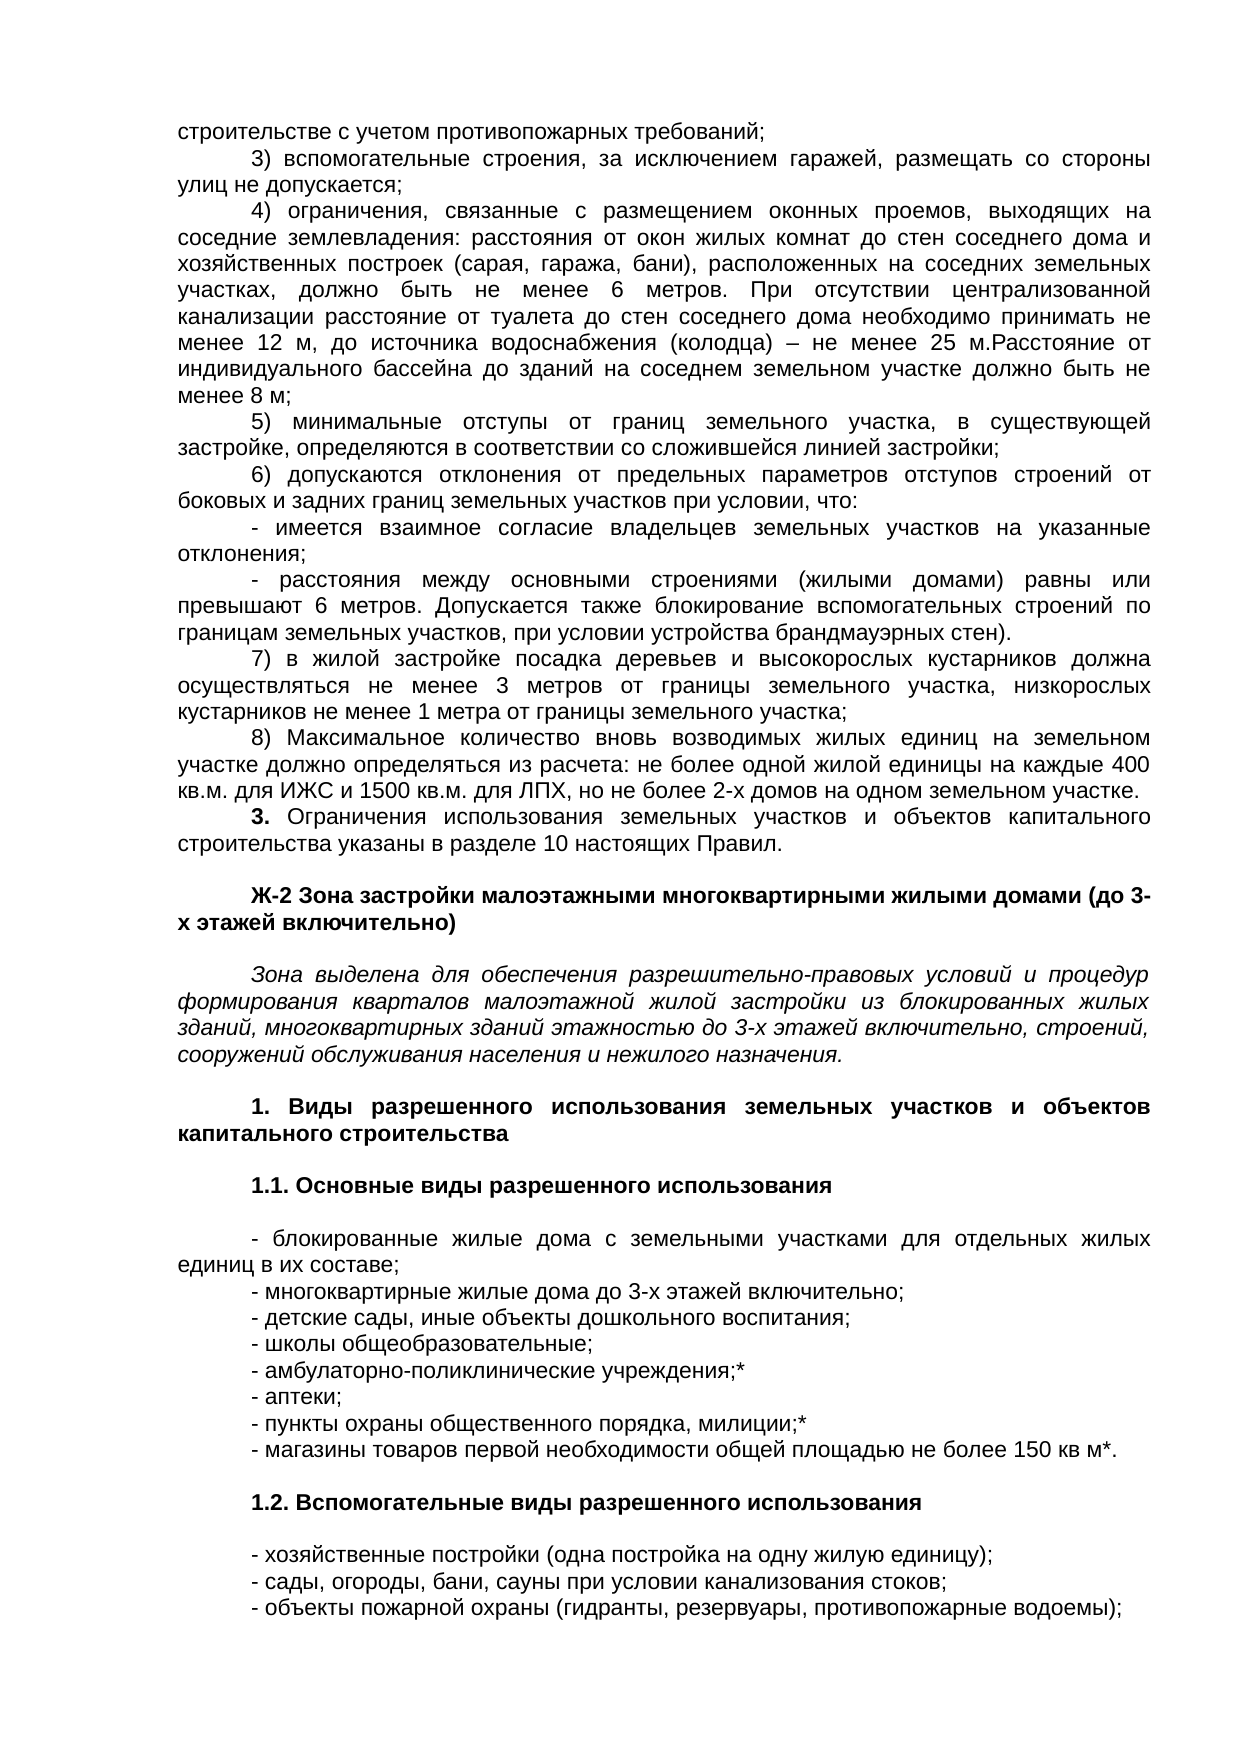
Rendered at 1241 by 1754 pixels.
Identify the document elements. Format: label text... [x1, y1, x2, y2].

text - расстояния между основными строениями (жилыми домами) равны или превышают 6 метров. Допускается также блокирование вспомогательных строений по границам земельных участков, при условии устройства брандмауэрных стен). [177, 566, 1152, 645]
text - хозяйственные постройки (одна постройка на одну жилую единицу); [177, 1541, 1152, 1568]
text 5) минимальные отступы от границ земельного участка, в существующей застройке, определяются в соответствии со сложившейся линией застройки; [177, 408, 1152, 461]
text 3) вспомогательные строения, за исключением гаражей, размещать со стороны улиц не допускается; [177, 144, 1152, 197]
text - школы общеобразовательные; [177, 1330, 1152, 1357]
text 8) Максимальное количество вновь возводимых жилых единиц на земельном участке должно определяться из расчета: не более одной жилой единицы на каждые 400 кв.м. для ИЖС и 1500 кв.м. для ЛПХ, но не более 2-х домов на одном земельном участке. [177, 724, 1152, 803]
text - сады, огороды, бани, сауны при условии канализования стоков; [177, 1568, 1152, 1594]
text - объекты пожарной охраны (гидранты, резервуары, противопожарные водоемы); [177, 1594, 1152, 1620]
text - блокированные жилые дома с земельными участками для отдельных жилых единиц в их составе; [177, 1225, 1152, 1278]
text - аптеки; [177, 1383, 1152, 1409]
text - амбулаторно-поликлинические учреждения;* [177, 1357, 1152, 1383]
text 1.1. Основные виды разрешенного использования [177, 1172, 1152, 1199]
text 7) в жилой застройке посадка деревьев и высокорослых кустарников должна осуществляться не менее 3 метров от границы земельного участка, низкорослых кустарников не менее 1 метра от границы земельного участка; [177, 645, 1152, 724]
text Ж-2 Зона застройки малоэтажными многоквартирными жилыми домами (до 3-х этажей включительно) [177, 882, 1152, 935]
text - многоквартирные жилые дома до 3-х этажей включительно; [177, 1278, 1152, 1304]
text - магазины товаров первой необходимости общей площадью не более 150 кв м*. [177, 1436, 1152, 1462]
text 6) допускаются отклонения от предельных параметров отступов строений от боковых и задних границ земельных участков при условии, что: [177, 461, 1152, 513]
text 1.2. Вспомогательные виды разрешенного использования [177, 1488, 1152, 1515]
text 3. Ограничения использования земельных участков и объектов капитального строительства указаны в разделе 10 настоящих Правил. [177, 803, 1152, 856]
text Зона выделена для обеспечения разрешительно-правовых условий и процедур формирования кварталов малоэтажной жилой застройки из блокированных жилых зданий, многоквартирных зданий этажностью до 3-х этажей включительно, строений, сооружений обслуживания населения и нежилого назначения. [177, 961, 1152, 1067]
text строительстве с учетом противопожарных требований; [177, 118, 1152, 144]
text 1. Виды разрешенного использования земельных участков и объектов капитального строительства [177, 1093, 1152, 1146]
text - детские сады, иные объекты дошкольного воспитания; [177, 1304, 1152, 1330]
text 4) ограничения, связанные с размещением оконных проемов, выходящих на соседние землевладения: расстояния от окон жилых комнат до стен соседнего дома и хозяйственных построек (сарая, гаража, бани), расположенных на соседних земельных участках, должно быть не менее 6 метров. При отсутствии централизованной канализации расстояние от туалета до стен соседнего дома необходимо принимать не менее 12 м, до источника водоснабжения (колодца) – не менее 25 м.Расстояние от индивидуального бассейна до зданий на соседнем земельном участке должно быть не менее 8 м; [177, 197, 1152, 408]
text - пункты охраны общественного порядка, милиции;* [177, 1409, 1152, 1436]
text - имеется взаимное согласие владельцев земельных участков на указанные отклонения; [177, 513, 1152, 566]
